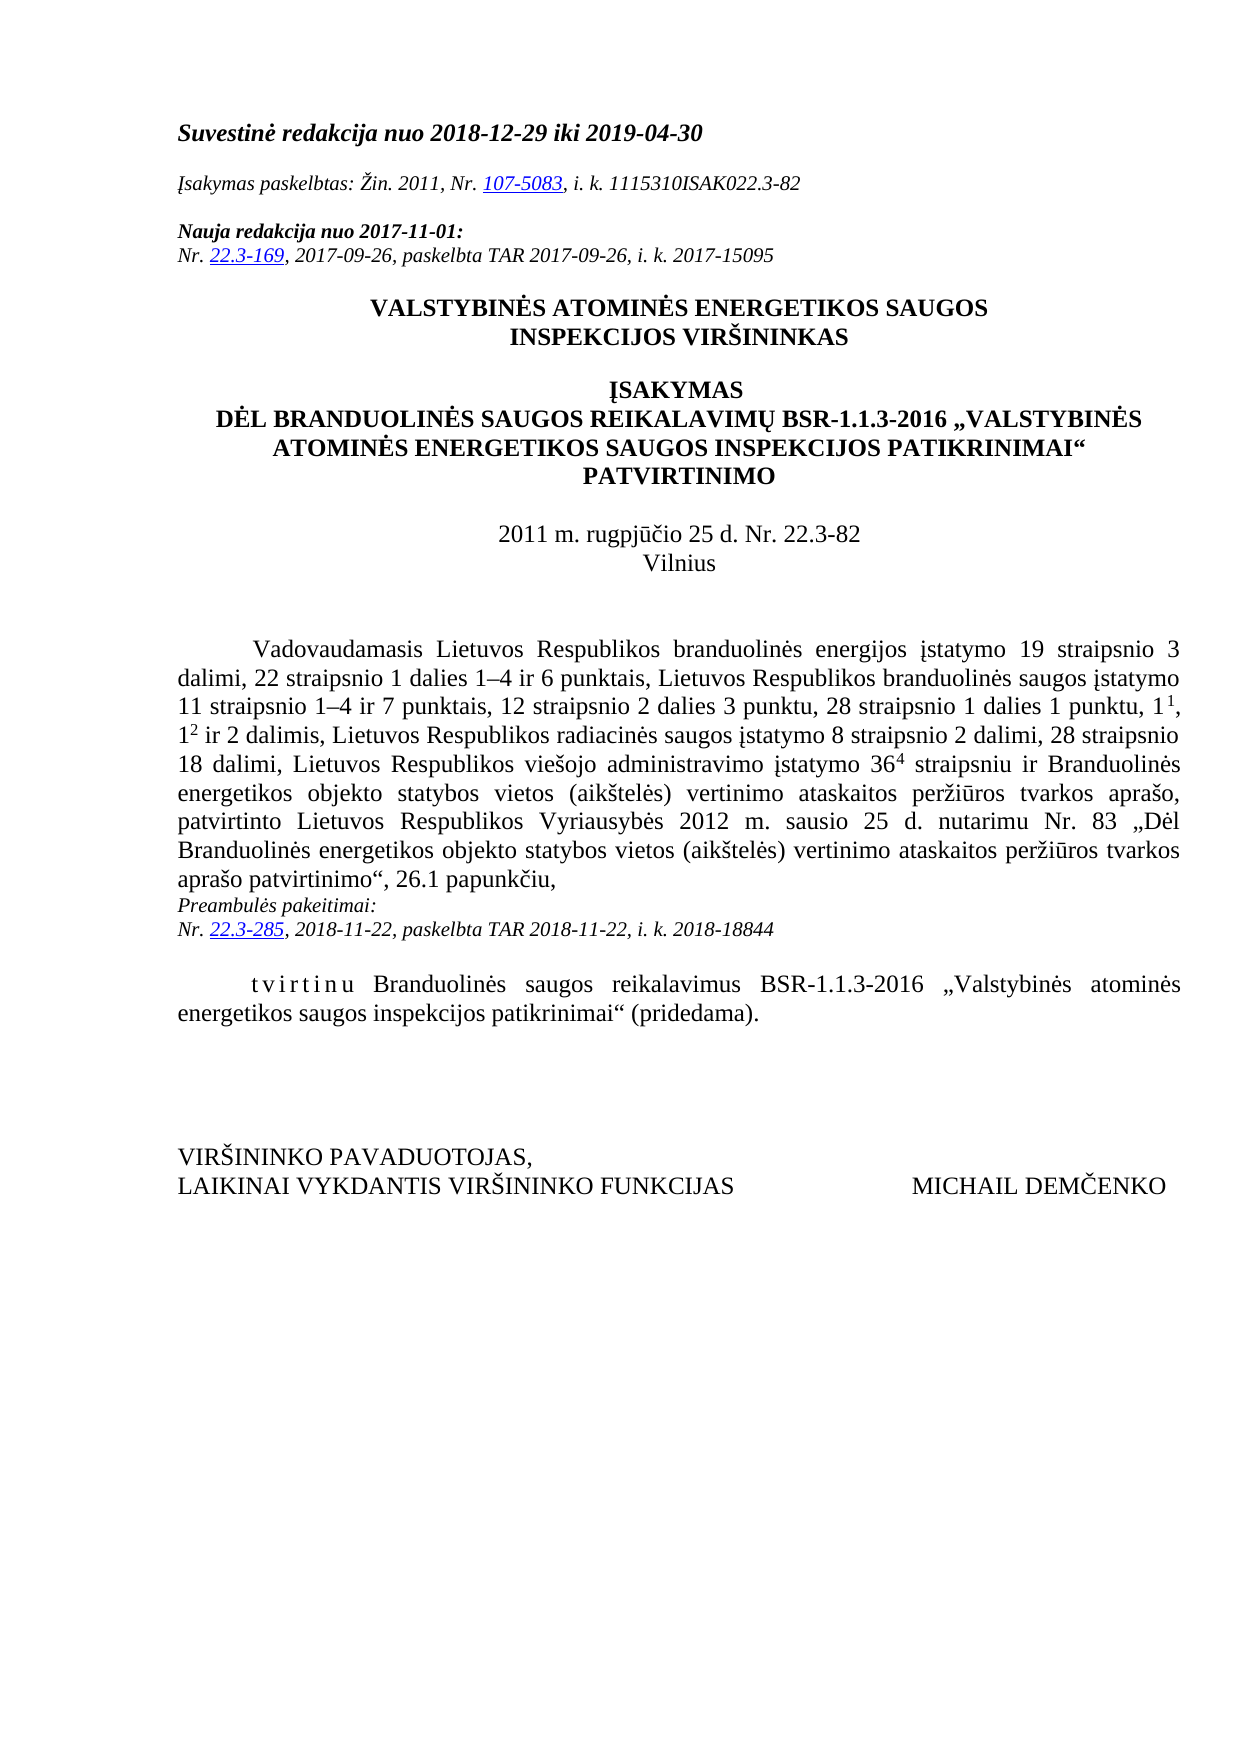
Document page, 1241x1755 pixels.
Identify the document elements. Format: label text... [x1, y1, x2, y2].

text VALSTYBINĖS ATOMINĖS ENERGETIKOS SAUGOS INSPEKCIJOS VIRŠININKAS [177, 293, 1181, 351]
text tvirtinu Branduolinės saugos reikalavimus BSR-1.1.3-2016 „Valstybinės atominės energetikos saugos inspekcijos patikrinimai“ (pridedama). [177, 969, 1181, 1027]
text Nr. 22.3-285, 2018-11-22, paskelbta TAR 2018-11-22, i. k. 2018-18844 [177, 917, 1181, 941]
text Nr. 22.3-169, 2017-09-26, paskelbta TAR 2017-09-26, i. k. 2017-15095 [177, 243, 1181, 267]
text Vadovaudamasis Lietuvos Respublikos branduolinės energijos įstatymo 19 straipsnio 3 dalimi, 22 straipsnio 1 dalies 1–4 ir 6 punktais, Lietuvos Respublikos branduolinės saugos įstatymo 11 straipsnio 1–4 ir 7 punktais, 12 straipsnio 2 dalies 3 punktu, 28 straipsnio 1 dalies 1 punktu, 11, 12 ir 2 dalimis, Lietuvos Respublikos radiacinės saugos įstatymo 8 straipsnio 2 dalimi, 28 straipsnio 18 dalimi, Lietuvos Respublikos viešojo administravimo įstatymo 364 straipsniu ir Branduolinės energetikos objekto statybos vietos (aikštelės) vertinimo ataskaitos peržiūros tvarkos aprašo, patvirtinto Lietuvos Respublikos Vyriausybės 2012 m. sausio 25 d. nutarimu Nr. 83 „Dėl Branduolinės energetikos objekto statybos vietos (aikštelės) vertinimo ataskaitos peržiūros tvarkos aprašo patvirtinimo“, 26.1 papunkčiu, [177, 634, 1181, 893]
text Viršininko pavaduotojas, [177, 1142, 1181, 1171]
text laikinai vykdantis viršininko funkcijas Michail Demčenko [177, 1171, 1181, 1199]
text 2011 m. rugpjūčio 25 d. Nr. 22.3-82 [177, 519, 1181, 548]
text Nauja redakcija nuo 2017-11-01: [177, 219, 1181, 243]
text Preambulės pakeitimai: [177, 893, 1181, 917]
text Įsakymas paskelbtas: Žin. 2011, Nr. 107-5083, i. k. 1115310ISAK022.3-82 [177, 171, 1181, 195]
text Suvestinė redakcija nuo 2018-12-29 iki 2019-04-30 [177, 118, 1181, 147]
text DĖL BRANDUOLINĖS SAUGOS REIKALAVIMŲ BSR-1.1.3-2016 „VALSTYBINĖS ATOMINĖS ENERGETIKOS SAUGOS INSPEKCIJOS PATIKRINIMAI“ PATVIRTINIMO [177, 404, 1181, 490]
text ĮSAKYMAS [177, 375, 1181, 404]
text Vilnius [177, 548, 1181, 576]
